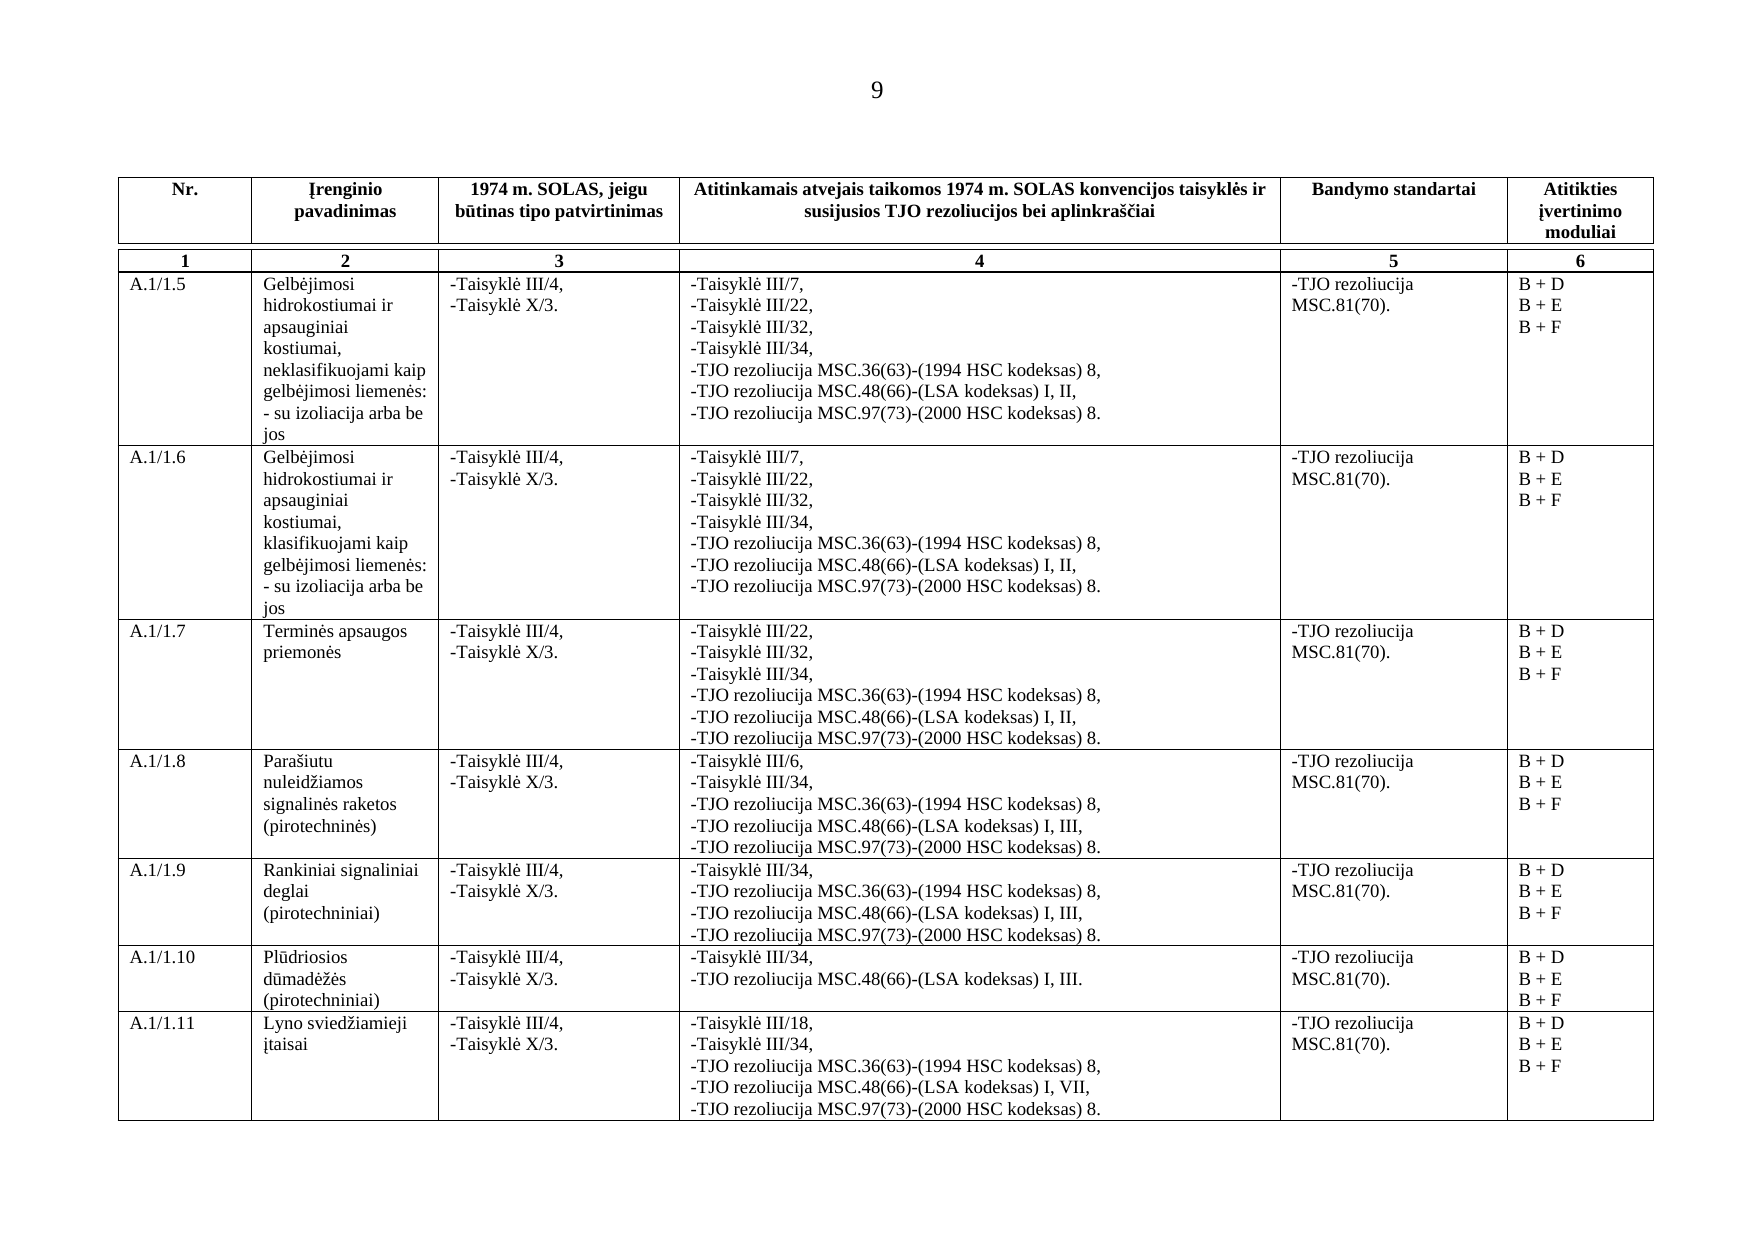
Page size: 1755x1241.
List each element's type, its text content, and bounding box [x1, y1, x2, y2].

table_cell -Taisyklė III/6, -Taisyklė III/34, -TJO rezoliucija MSC.36(63)-(1994 HSC kodeksas) 8, -TJO rezoliucija MSC.48(66)-(LSA kodeksas) I, III, -TJO rezoliucija MSC.97(73)-(2000 HSC kodeksas) 8. [680, 750, 1280, 858]
table_cell Lyno sviedžiamieji įtaisai [252, 1012, 438, 1119]
table_cell -Taisyklė III/4, -Taisyklė X/3. [439, 620, 679, 749]
table_cell [252, 244, 439, 249]
table_cell Plūdriosios dūmadėžės (pirotechniniai) [252, 946, 438, 1011]
table_cell 2 [252, 250, 438, 271]
table_cell B + D B + E B + F [1508, 1012, 1653, 1119]
table_cell A.1/1.10 [119, 946, 251, 1011]
table_header 1974 m. SOLAS, jeigu būtinas tipo patvirtinimas [439, 178, 679, 243]
table_header Bandymo standartai [1281, 178, 1507, 243]
table_cell B + D B + E B + F [1508, 946, 1653, 1011]
table_cell Terminės apsaugos priemonės [252, 620, 438, 749]
table_header Atitikties įvertinimo moduliai [1508, 178, 1653, 243]
table_cell 4 [680, 250, 1280, 271]
table_cell A.1/1.6 [119, 446, 251, 618]
table_cell Parašiutu nuleidžiamos signalinės raketos (pirotechninės) [252, 750, 438, 858]
table_cell -Taisyklė III/7, -Taisyklė III/22, -Taisyklė III/32, -Taisyklė III/34, -TJO rezoliucija MSC.36(63)-(1994 HSC kodeksas) 8, -TJO rezoliucija MSC.48(66)-(LSA kodeksas) I, II, -TJO rezoliucija MSC.97(73)-(2000 HSC kodeksas) 8. [680, 273, 1280, 445]
table_cell -TJO rezoliucija MSC.81(70). [1281, 946, 1507, 1011]
table_cell -Taisyklė III/34, -TJO rezoliucija MSC.48(66)-(LSA kodeksas) I, III. [680, 946, 1280, 1011]
table_header Įrenginio pavadinimas [252, 178, 438, 243]
table_cell -Taisyklė III/7, -Taisyklė III/22, -Taisyklė III/32, -Taisyklė III/34, -TJO rezoliucija MSC.36(63)-(1994 HSC kodeksas) 8, -TJO rezoliucija MSC.48(66)-(LSA kodeksas) I, II, -TJO rezoliucija MSC.97(73)-(2000 HSC kodeksas) 8. [680, 446, 1280, 618]
table_cell B + D B + E B + F [1508, 750, 1653, 858]
table_header Nr. [119, 178, 251, 243]
table_cell A.1/1.11 [119, 1012, 251, 1119]
table_cell B + D B + E B + F [1508, 859, 1653, 945]
table_cell B + D B + E B + F [1508, 446, 1653, 618]
table_cell B + D B + E B + F [1508, 620, 1653, 749]
table_cell Gelbėjimosi hidrokostiumai ir apsauginiai kostiumai, neklasifikuojami kaip gelbėjimosi liemenės: - su izoliacija arba be jos [252, 273, 438, 445]
table_cell -Taisyklė III/34, -TJO rezoliucija MSC.36(63)-(1994 HSC kodeksas) 8, -TJO rezoliucija MSC.48(66)-(LSA kodeksas) I, III, -TJO rezoliucija MSC.97(73)-(2000 HSC kodeksas) 8. [680, 859, 1280, 945]
table_cell -TJO rezoliucija MSC.81(70). [1281, 750, 1507, 858]
table_cell 6 [1508, 250, 1653, 271]
table_cell Rankiniai signaliniai deglai (pirotechniniai) [252, 859, 438, 945]
table_cell A.1/1.7 [119, 620, 251, 749]
table_cell -TJO rezoliucija MSC.81(70). [1281, 273, 1507, 445]
table_cell [1507, 244, 1653, 249]
table_cell 5 [1281, 250, 1507, 271]
table_cell 1 [119, 250, 251, 271]
table_cell [679, 244, 1280, 249]
table_cell -Taisyklė III/18, -Taisyklė III/34, -TJO rezoliucija MSC.36(63)-(1994 HSC kodeksas) 8, -TJO rezoliucija MSC.48(66)-(LSA kodeksas) I, VII, -TJO rezoliucija MSC.97(73)-(2000 HSC kodeksas) 8. [680, 1012, 1280, 1119]
table_cell A.1/1.5 [119, 273, 251, 445]
table_cell -Taisyklė III/4, -Taisyklė X/3. [439, 446, 679, 618]
table_cell [439, 244, 679, 249]
table_cell A.1/1.9 [119, 859, 251, 945]
table_cell -TJO rezoliucija MSC.81(70). [1281, 859, 1507, 945]
table_cell -TJO rezoliucija MSC.81(70). [1281, 1012, 1507, 1119]
table_cell [118, 244, 252, 249]
table_cell 3 [439, 250, 679, 271]
table_header Atitinkamais atvejais taikomos 1974 m. SOLAS konvencijos taisyklės ir susijusios TJO rezoliucijos bei aplinkraščiai [680, 178, 1280, 243]
table_cell [1280, 244, 1507, 249]
table_cell A.1/1.8 [119, 750, 251, 858]
table_cell -Taisyklė III/4, -Taisyklė X/3. [439, 750, 679, 858]
table_cell -Taisyklė III/4, -Taisyklė X/3. [439, 1012, 679, 1119]
table_cell Gelbėjimosi hidrokostiumai ir apsauginiai kostiumai, klasifikuojami kaip gelbėjimosi liemenės: - su izoliacija arba be jos [252, 446, 438, 618]
table_cell B + D B + E B + F [1508, 273, 1653, 445]
table_cell -Taisyklė III/22, -Taisyklė III/32, -Taisyklė III/34, -TJO rezoliucija MSC.36(63)-(1994 HSC kodeksas) 8, -TJO rezoliucija MSC.48(66)-(LSA kodeksas) I, II, -TJO rezoliucija MSC.97(73)-(2000 HSC kodeksas) 8. [680, 620, 1280, 749]
table_cell -TJO rezoliucija MSC.81(70). [1281, 446, 1507, 618]
table_cell -Taisyklė III/4, -Taisyklė X/3. [439, 859, 679, 945]
table_cell -TJO rezoliucija MSC.81(70). [1281, 620, 1507, 749]
table_cell -Taisyklė III/4, -Taisyklė X/3. [439, 273, 679, 445]
table_cell -Taisyklė III/4, -Taisyklė X/3. [439, 946, 679, 1011]
